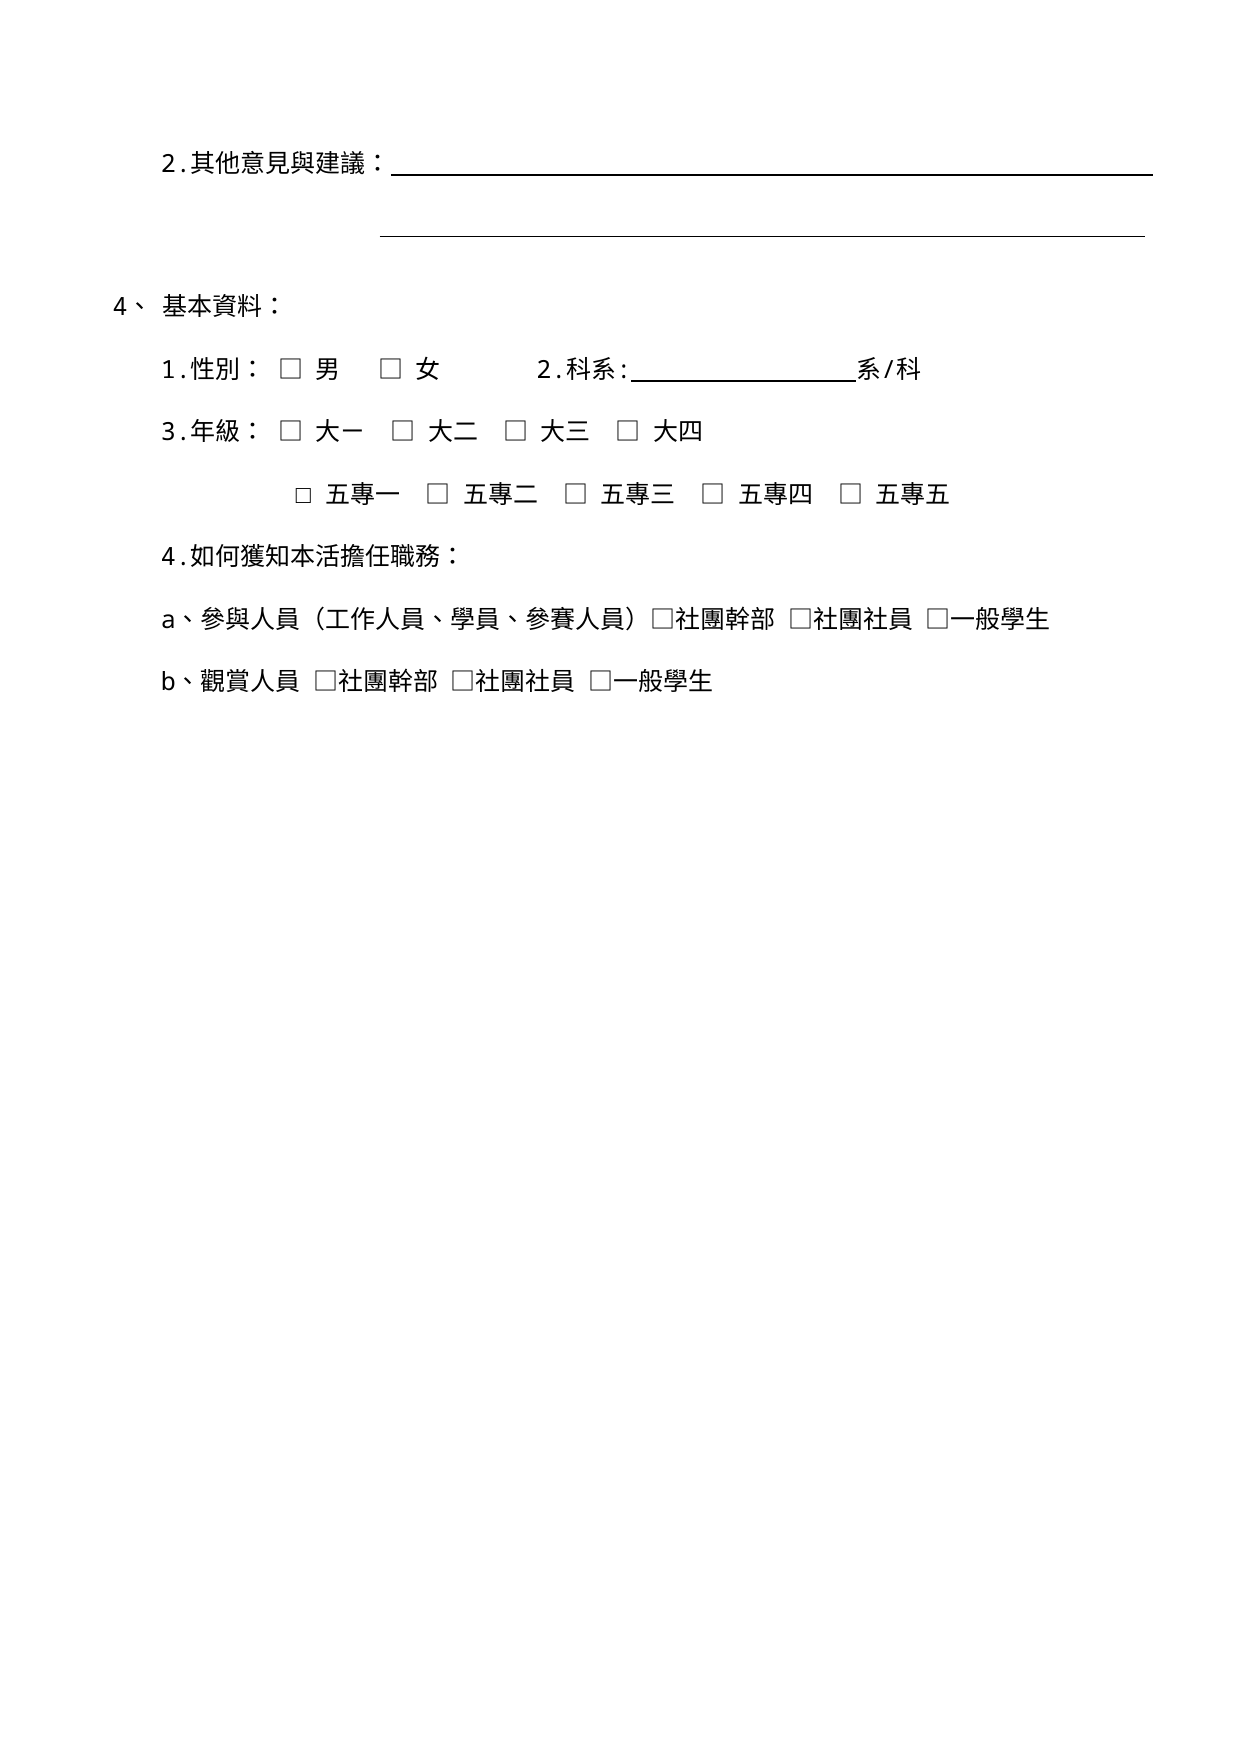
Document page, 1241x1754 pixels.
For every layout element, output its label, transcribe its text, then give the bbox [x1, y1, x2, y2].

text 1.性別： □ 男 □ 女 2.科系: 系/科 [161, 326, 1128, 388]
text b、觀賞人員 □社團幹部 □社團社員 □一般學生 [161, 638, 1128, 701]
text 3.年級： □ 大ㄧ □ 大二 □ 大三 □ 大四 [161, 388, 1128, 451]
list 基本資料： [112, 263, 1128, 326]
text a、參與人員（工作人員、學員、參賽人員）□社團幹部 □社團社員 □一般學生 [161, 576, 1128, 638]
text 2.其他意見與建議： [161, 119, 1157, 182]
text □ 五專一 □ 五專二 □ 五專三 □ 五專四 □ 五專五 [161, 451, 1128, 513]
text 4.如何獲知本活擔任職務： [161, 513, 1128, 576]
